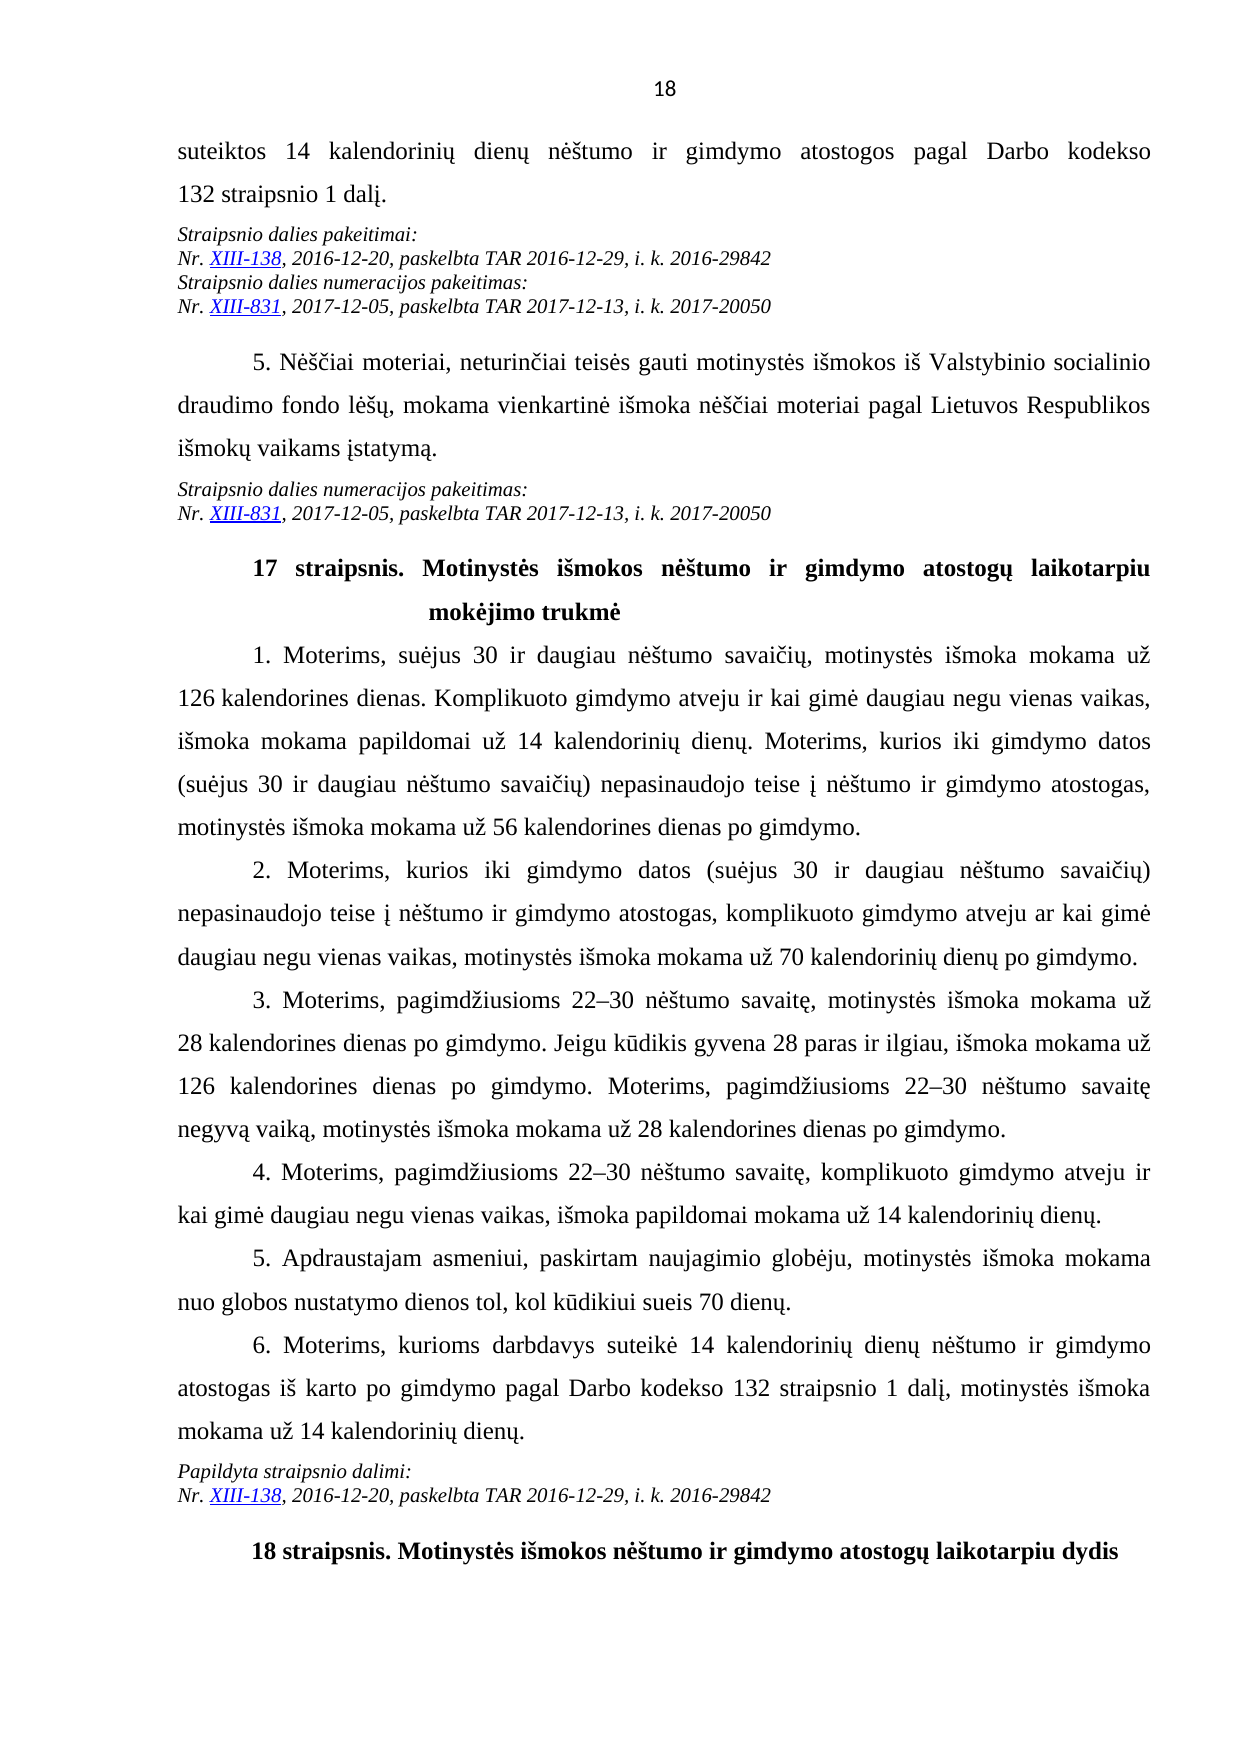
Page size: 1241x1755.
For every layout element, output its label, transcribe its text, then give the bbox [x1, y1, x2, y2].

text 5. Apdraustajam asmeniui, paskirtam naujagimio globėju, motinystės išmoka mokama nuo globos nustatymo dienos tol, kol kūdikiui sueis 70 dienų. [177, 1243, 1152, 1315]
text Nr. XIII-831, 2017-12-05, paskelbta TAR 2017-12-13, i. k. 2017-20050 [177, 501, 1152, 525]
text 1. Moterims, suėjus 30 ir daugiau nėštumo savaičių, motinystės išmoka mokama už 126 kalendorines dienas. Komplikuoto gimdymo atveju ir kai gimė daugiau negu vienas vaikas, išmoka mokama papildomai už 14 kalendorinių dienų. Moterims, kurios iki gimdymo datos (suėjus 30 ir daugiau nėštumo savaičių) nepasinaudojo teise į nėštumo ir gimdymo atostogas, motinystės išmoka mokama už 56 kalendorines dienas po gimdymo. [177, 640, 1152, 841]
text 4. Moterims, pagimdžiusioms 22–30 nėštumo savaitę, komplikuoto gimdymo atveju ir kai gimė daugiau negu vienas vaikas, išmoka papildomai mokama už 14 kalendorinių dienų. [177, 1157, 1152, 1229]
text Nr. XIII-138, 2016-12-20, paskelbta TAR 2016-12-29, i. k. 2016-29842 [177, 1483, 1152, 1507]
text 5. Nėščiai moteriai, neturinčiai teisės gauti motinystės išmokos iš Valstybinio socialinio draudimo fondo lėšų, mokama vienkartinė išmoka nėščiai moteriai pagal Lietuvos Respublikos išmokų vaikams įstatymą. [177, 347, 1152, 462]
text suteiktos 14 kalendorinių dienų nėštumo ir gimdymo atostogos pagal Darbo kodekso 132 straipsnio 1 dalį. [177, 136, 1152, 208]
text Straipsnio dalies numeracijos pakeitimas: [177, 270, 1152, 294]
text 2. Moterims, kurios iki gimdymo datos (suėjus 30 ir daugiau nėštumo savaičių) nepasinaudojo teise į nėštumo ir gimdymo atostogas, komplikuoto gimdymo atveju ar kai gimė daugiau negu vienas vaikas, motinystės išmoka mokama už 70 kalendorinių dienų po gimdymo. [177, 855, 1152, 970]
text 17 straipsnis. Motinystės išmokos nėštumo ir gimdymo atostogų laikotarpiu mokėjimo trukmė [252, 553, 1152, 625]
text 18 straipsnis. Motinystės išmokos nėštumo ir gimdymo atostogų laikotarpiu dydis [251, 1536, 1152, 1565]
text 6. Moterims, kurioms darbdavys suteikė 14 kalendorinių dienų nėštumo ir gimdymo atostogas iš karto po gimdymo pagal Darbo kodekso 132 straipsnio 1 dalį, motinystės išmoka mokama už 14 kalendorinių dienų. [177, 1330, 1152, 1445]
text Straipsnio dalies pakeitimai: [177, 222, 1152, 246]
text 3. Moterims, pagimdžiusioms 22–30 nėštumo savaitę, motinystės išmoka mokama už 28 kalendorines dienas po gimdymo. Jeigu kūdikis gyvena 28 paras ir ilgiau, išmoka mokama už 126 kalendorines dienas po gimdymo. Moterims, pagimdžiusioms 22–30 nėštumo savaitę negyvą vaiką, motinystės išmoka mokama už 28 kalendorines dienas po gimdymo. [177, 985, 1152, 1143]
text Nr. XIII-138, 2016-12-20, paskelbta TAR 2016-12-29, i. k. 2016-29842 [177, 246, 1152, 270]
text Nr. XIII-831, 2017-12-05, paskelbta TAR 2017-12-13, i. k. 2017-20050 [177, 294, 1152, 318]
text Straipsnio dalies numeracijos pakeitimas: [177, 477, 1152, 501]
text Papildyta straipsnio dalimi: [177, 1459, 1152, 1483]
